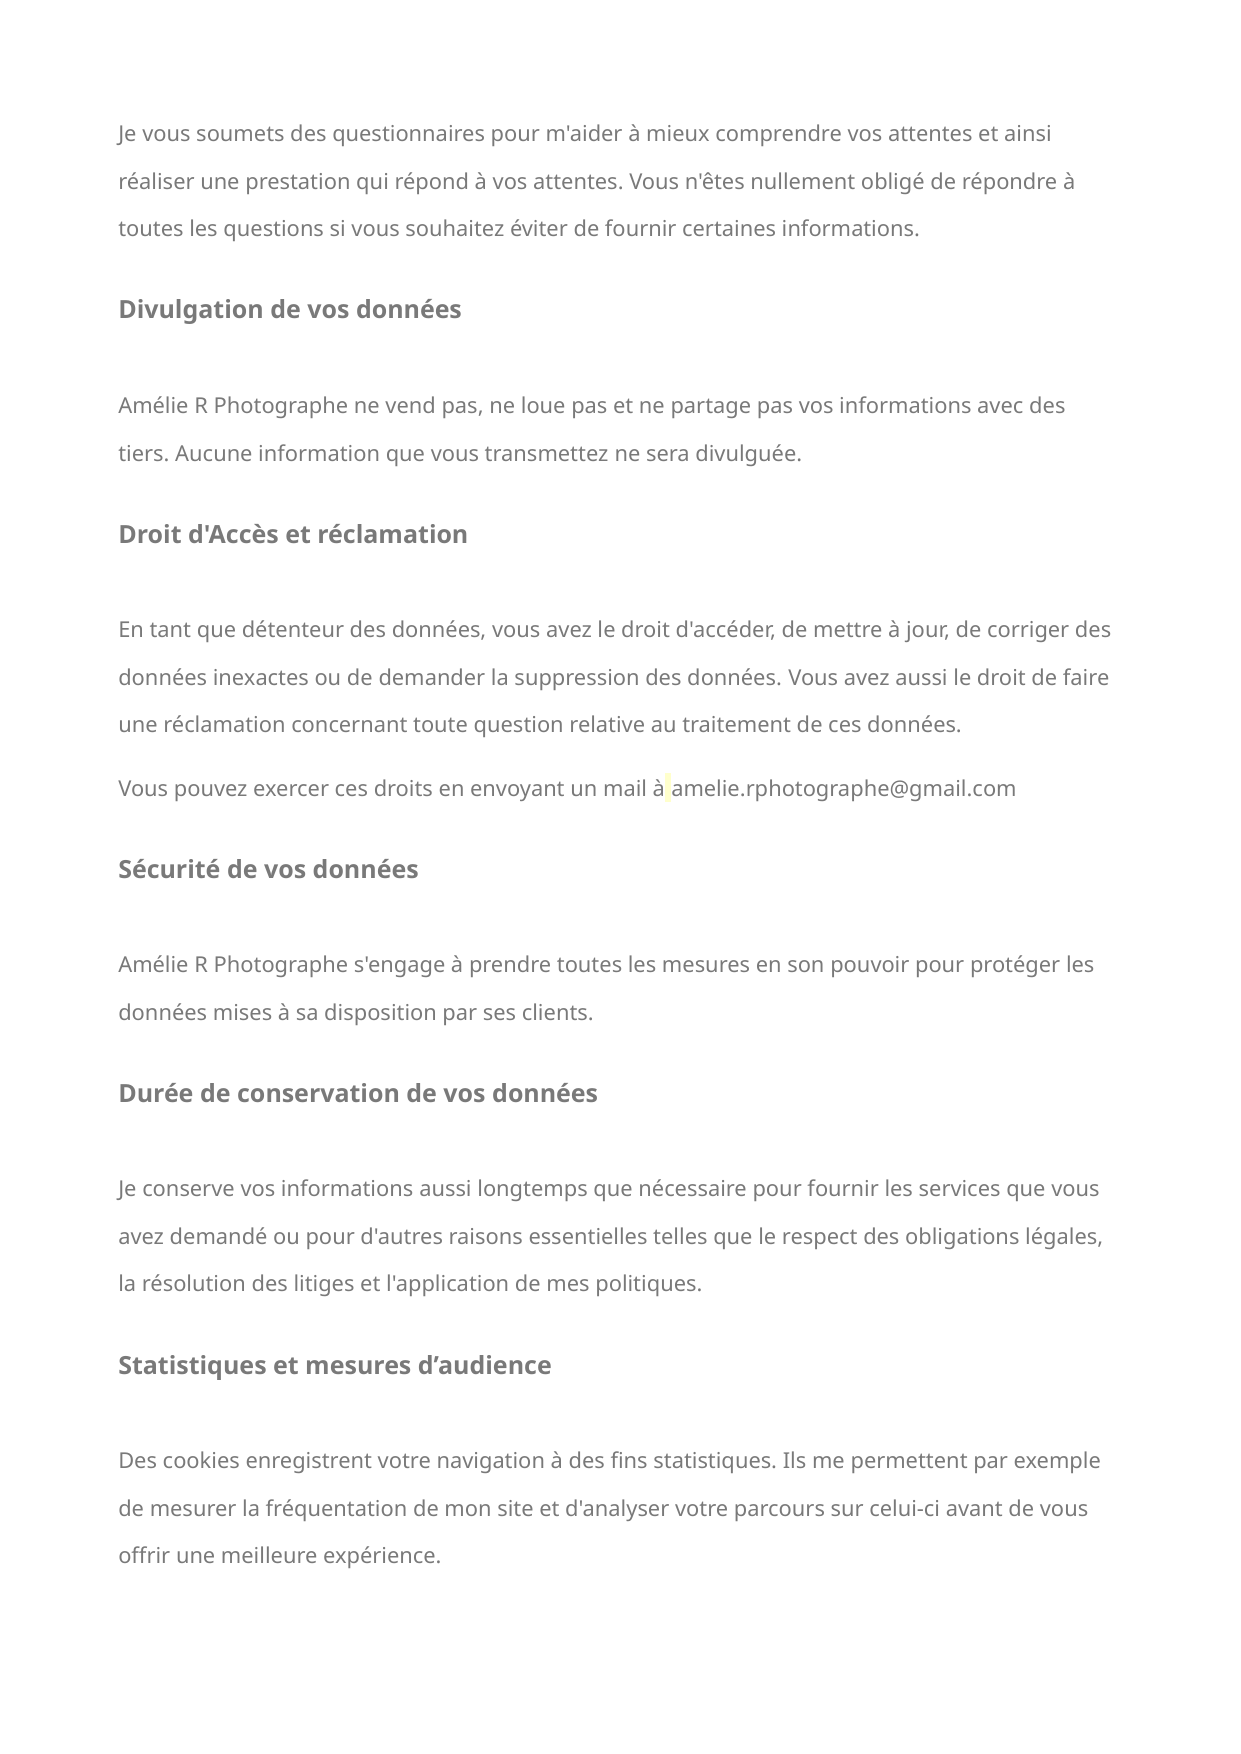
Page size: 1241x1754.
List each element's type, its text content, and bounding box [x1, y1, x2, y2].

text Amélie R Photographe ne vend pas, ne loue pas et ne partage pas vos informations avec des tiers. Aucune information que vous transmettez ne sera divulguée. [118, 390, 1122, 467]
subtitle Durée de conservation de vos données [118, 1076, 1122, 1109]
text En tant que détenteur des données, vous avez le droit d'accéder, de mettre à jour, de corriger des données inexactes ou de demander la suppression des données. Vous avez aussi le droit de faire une réclamation concernant toute question relative au traitement de ces données. [118, 614, 1122, 739]
text Je conserve vos informations aussi longtemps que nécessaire pour fournir les services que vous avez demandé ou pour d'autres raisons essentielles telles que le respect des obligations légales, la résolution des litiges et l'application de mes politiques. [118, 1173, 1122, 1298]
subtitle Divulgation de vos données [118, 292, 1122, 326]
text Je vous soumets des questionnaires pour m'aider à mieux comprendre vos attentes et ainsi réaliser une prestation qui répond à vos attentes. Vous n'êtes nullement obligé de répondre à toutes les questions si vous souhaitez éviter de fournir certaines informations. [118, 118, 1122, 243]
text Des cookies enregistrent votre navigation à des fins statistiques. Ils me permettent par exemple de mesurer la fréquentation de mon site et d'analyser votre parcours sur celui-ci avant de vous offrir une meilleure expérience. [118, 1445, 1122, 1570]
text Vous pouvez exercer ces droits en envoyant un mail à amelie.rphotographe@gmail.com [118, 772, 1122, 802]
subtitle Droit d'Accès et réclamation [118, 516, 1122, 550]
text Amélie R Photographe s'engage à prendre toutes les mesures en son pouvoir pour protéger les données mises à sa disposition par ses clients. [118, 949, 1122, 1026]
subtitle Sécurité de vos données [118, 851, 1122, 885]
subtitle Statistiques et mesures d’audience [118, 1347, 1122, 1381]
